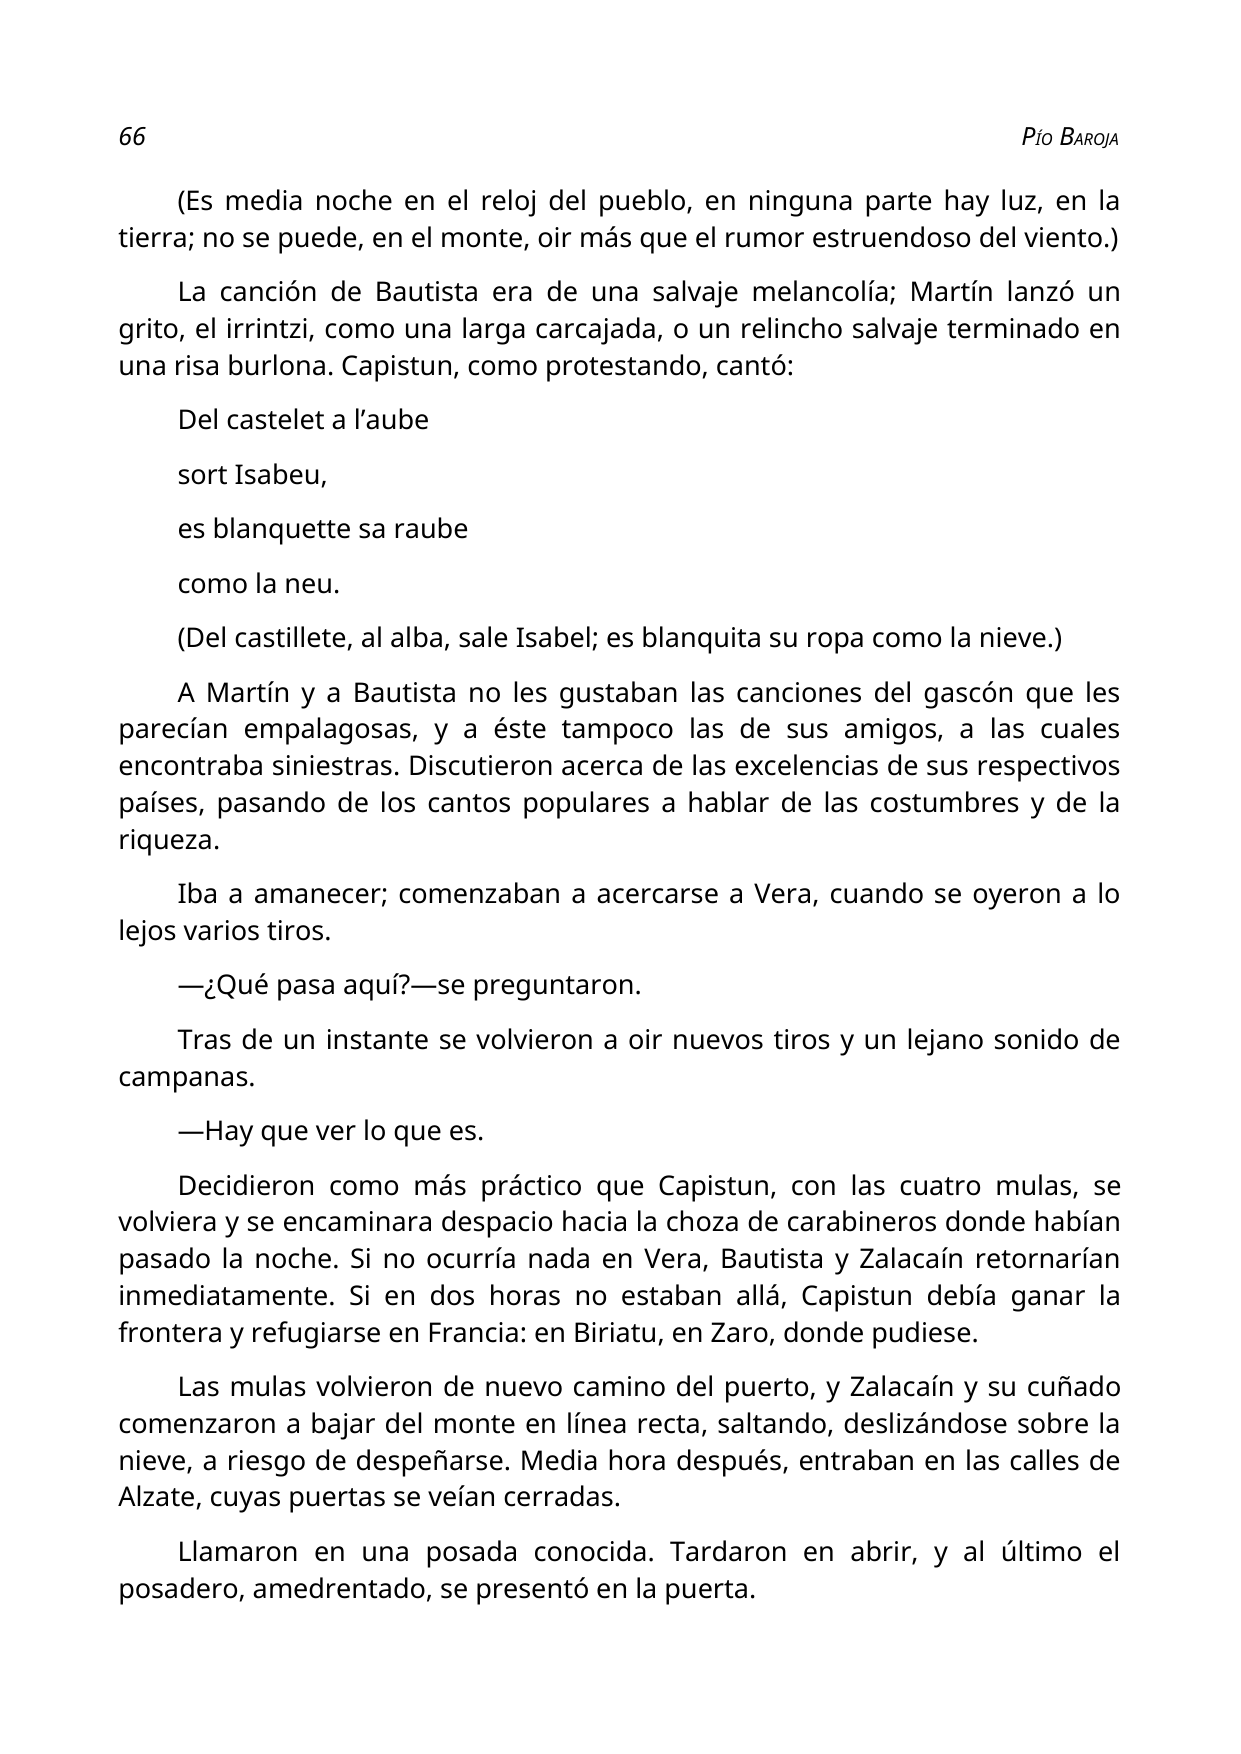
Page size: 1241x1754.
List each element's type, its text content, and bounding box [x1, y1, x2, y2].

text A Martín y a Bautista no les gustaban las canciones del gascón que les parecían empalagosas, y a éste tampoco las de sus amigos, a las cuales encontraba siniestras. Discutieron acerca de las excelencias de sus respectivos países, pasando de los cantos populares a hablar de las costumbres y de la riqueza. [118, 673, 1122, 857]
text Tras de un instante se volvieron a oir nuevos tiros y un lejano sonido de campanas. [118, 1021, 1122, 1094]
text La canción de Bautista era de una salvaje melancolía; Martín lanzó un grito, el irrintzi, como una larga carcajada, o un relincho salvaje terminado en una risa burlona. Capistun, como protestando, cantó: [118, 273, 1122, 383]
text Iba a amanecer; comenzaban a acercarse a Vera, cuando se oyeron a lo lejos varios tiros. [118, 875, 1122, 948]
text (Es media noche en el reloj del pueblo, en ninguna parte hay luz, en la tierra; no se puede, en el monte, oir más que el rumor estruendoso del viento.) [118, 182, 1122, 255]
text —Hay que ver lo que es. [118, 1112, 1122, 1148]
text Llamaron en una posada conocida. Tardaron en abrir, y al último el posadero, amedrentado, se presentó en la puerta. [118, 1533, 1122, 1606]
text —¿Qué pasa aquí?—se preguntaron. [118, 966, 1122, 1003]
text sort Isabeu, [118, 455, 1122, 492]
text Las mulas volvieron de nuevo camino del puerto, y Zalacaín y su cuñado comenzaron a bajar del monte en línea recta, saltando, deslizándose sobre la nieve, a riesgo de despeñarse. Media hora después, entraban en las calles de Alzate, cuyas puertas se veían cerradas. [118, 1368, 1122, 1515]
text como la neu. [118, 564, 1122, 601]
text Del castelet a l’aube [118, 401, 1122, 438]
text Decidieron como más práctico que Capistun, con las cuatro mulas, se volviera y se encaminara despacio hacia la choza de carabineros donde habían pasado la noche. Si no ocurría nada en Vera, Bautista y Zalacaín retornarían inmediatamente. Si en dos horas no estaban allá, Capistun debía ganar la frontera y refugiarse en Francia: en Biriatu, en Zaro, donde pudiese. [118, 1166, 1122, 1350]
text (Del castillete, al alba, sale Isabel; es blanquita su ropa como la nieve.) [118, 619, 1122, 656]
text es blanquette sa raube [118, 510, 1122, 547]
